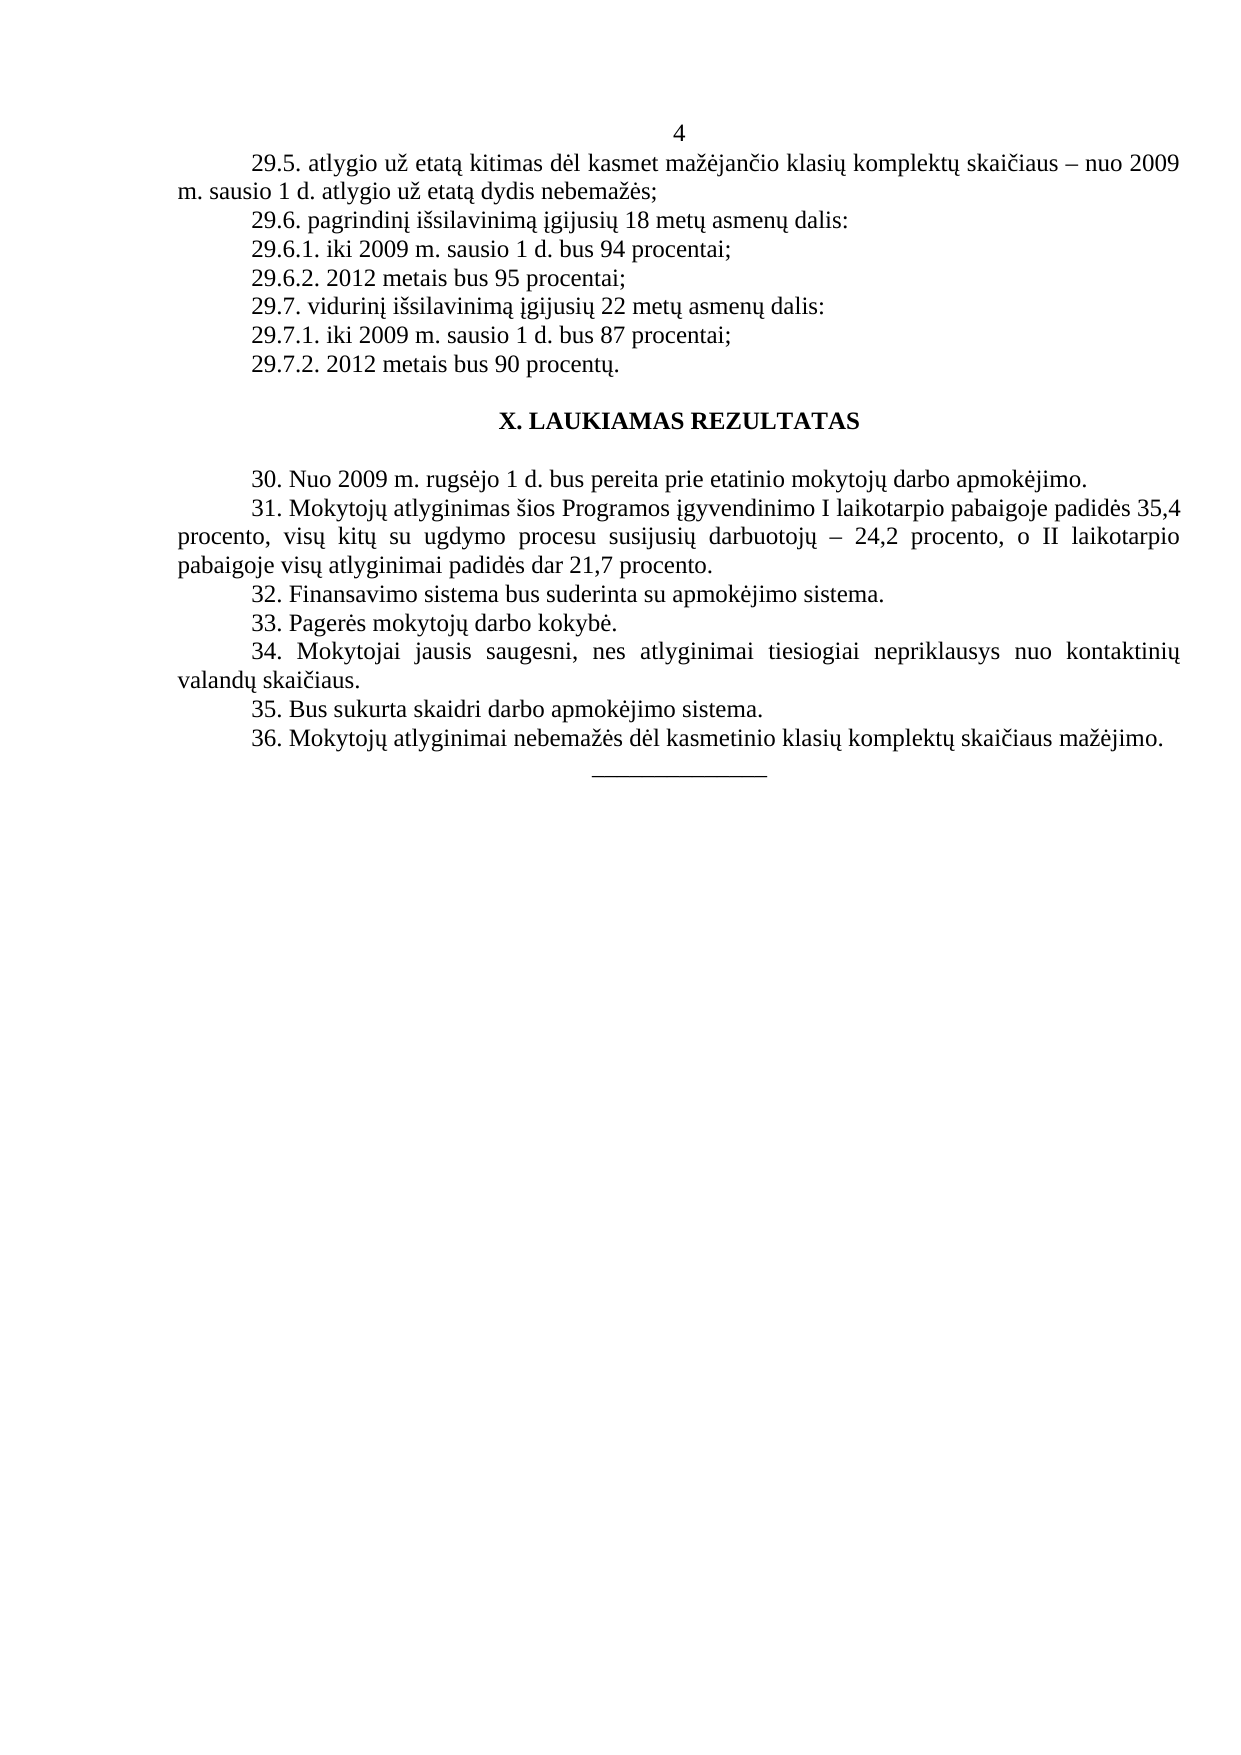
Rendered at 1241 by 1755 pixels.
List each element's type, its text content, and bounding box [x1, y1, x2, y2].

text 29.7.1. iki 2009 m. sausio 1 d. bus 87 procentai; [177, 320, 1181, 349]
subtitle X. LAUKIAMAS REZULTATAS [177, 406, 1181, 435]
text 32. Finansavimo sistema bus suderinta su apmokėjimo sistema. [177, 579, 1181, 608]
text 34. Mokytojai jausis saugesni, nes atlyginimai tiesiogiai nepriklausys nuo kontaktinių valandų skaičiaus. [177, 636, 1181, 694]
text 31. Mokytojų atlyginimas šios Programos įgyvendinimo I laikotarpio pabaigoje padidės 35,4 procento, visų kitų su ugdymo procesu susijusių darbuotojų – 24,2 procento, o II laikotarpio pabaigoje visų atlyginimai padidės dar 21,7 procento. [177, 493, 1181, 579]
text 29.7. vidurinį išsilavinimą įgijusių 22 metų asmenų dalis: [177, 291, 1181, 320]
text 29.5. atlygio už etatą kitimas dėl kasmet mažėjančio klasių komplektų skaičiaus – nuo 2009 m. sausio 1 d. atlygio už etatą dydis nebemažės; [177, 148, 1181, 205]
text 29.6.1. iki 2009 m. sausio 1 d. bus 94 procentai; [177, 234, 1181, 263]
text 36. Mokytojų atlyginimai nebemažės dėl kasmetinio klasių komplektų skaičiaus mažėjimo. [177, 723, 1181, 751]
text 30. Nuo 2009 m. rugsėjo 1 d. bus pereita prie etatinio mokytojų darbo apmokėjimo. [177, 464, 1181, 493]
text 29.6. pagrindinį išsilavinimą įgijusių 18 metų asmenų dalis: [177, 205, 1181, 234]
text 29.6.2. 2012 metais bus 95 procentai; [177, 263, 1181, 291]
text ______________ [177, 751, 1181, 780]
text 35. Bus sukurta skaidri darbo apmokėjimo sistema. [177, 694, 1181, 723]
text 33. Pagerės mokytojų darbo kokybė. [177, 608, 1181, 636]
text 29.7.2. 2012 metais bus 90 procentų. [177, 349, 1181, 378]
